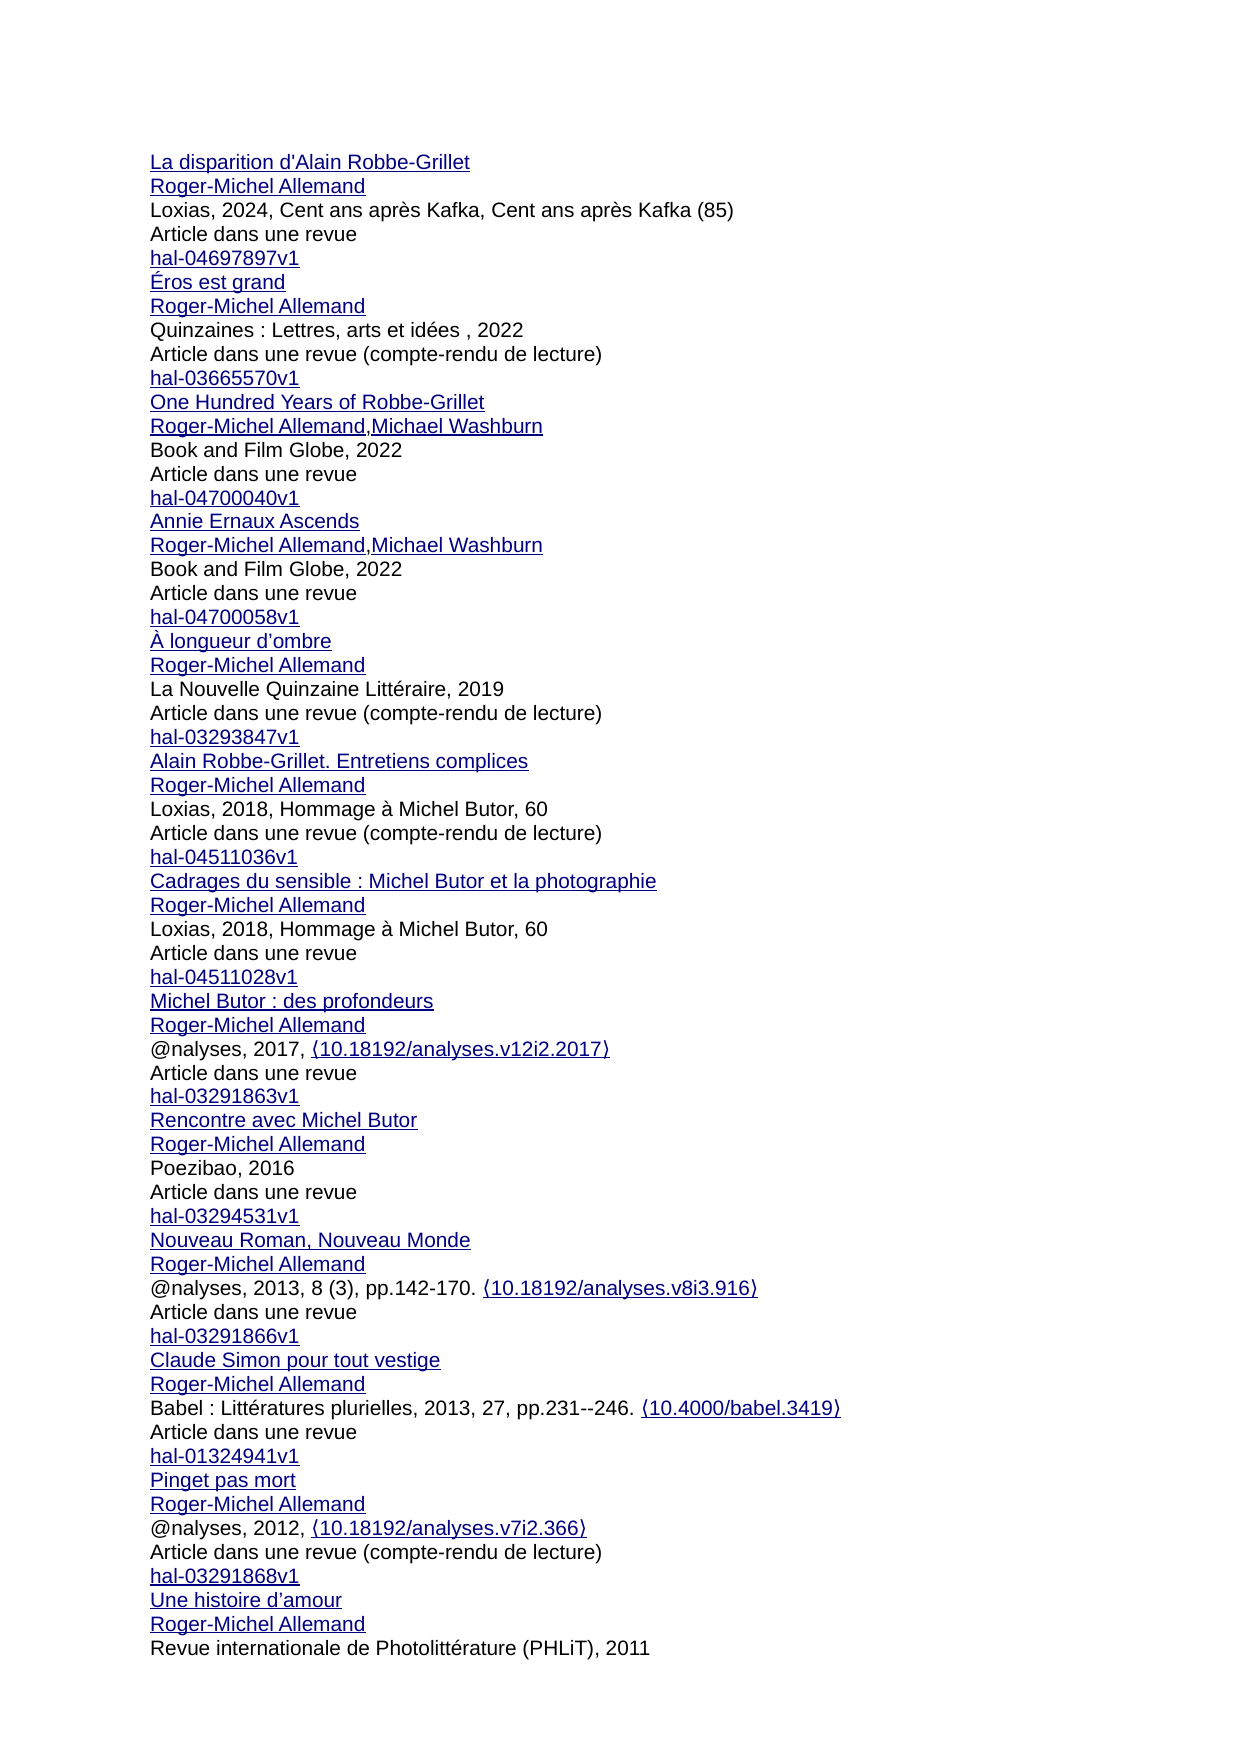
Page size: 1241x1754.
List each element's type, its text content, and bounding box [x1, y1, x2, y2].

table_cell Annie Ernaux Ascends Roger-Michel Allemand,Michael Washburn Book and Film Globe, 2022 Article dans une revue hal-04700058v1 [150, 509, 1090, 629]
table_cell Claude Simon pour tout vestige Roger-Michel Allemand Babel : Littératures plurielles, 2013, 27, pp.231--246. ⟨10.4000/babel.3419⟩ Article dans une revue hal-01324941v1 [150, 1348, 1090, 1468]
table_cell La disparition d'Alain Robbe-Grillet Roger-Michel Allemand Loxias, 2024, Cent ans après Kafka, Cent ans après Kafka (85) Article dans une revue hal-04697897v1 [150, 150, 1090, 270]
table_cell One Hundred Years of Robbe-Grillet Roger-Michel Allemand,Michael Washburn Book and Film Globe, 2022 Article dans une revue hal-04700040v1 [150, 390, 1090, 509]
table_cell Éros est grand Roger-Michel Allemand Quinzaines : Lettres, arts et idées , 2022 Article dans une revue (compte-rendu de lecture) hal-03665570v1 [150, 270, 1090, 389]
table_cell Rencontre avec Michel Butor Roger-Michel Allemand Poezibao, 2016 Article dans une revue hal-03294531v1 [150, 1108, 1090, 1228]
table_cell Michel Butor : des profondeurs Roger-Michel Allemand @nalyses, 2017, ⟨10.18192/analyses.v12i2.2017⟩ Article dans une revue hal-03291863v1 [150, 989, 1090, 1108]
table_cell À longueur d’ombre Roger-Michel Allemand La Nouvelle Quinzaine Littéraire, 2019 Article dans une revue (compte-rendu de lecture) hal-03293847v1 [150, 629, 1090, 749]
table_cell Alain Robbe-Grillet. Entretiens complices Roger-Michel Allemand Loxias, 2018, Hommage à Michel Butor, 60 Article dans une revue (compte-rendu de lecture) hal-04511036v1 [150, 749, 1090, 869]
table_cell Pinget pas mort Roger-Michel Allemand @nalyses, 2012, ⟨10.18192/analyses.v7i2.366⟩ Article dans une revue (compte-rendu de lecture) hal-03291868v1 [150, 1468, 1090, 1587]
table_cell Cadrages du sensible : Michel Butor et la photographie Roger-Michel Allemand Loxias, 2018, Hommage à Michel Butor, 60 Article dans une revue hal-04511028v1 [150, 869, 1090, 988]
table_cell Nouveau Roman, Nouveau Monde Roger-Michel Allemand @nalyses, 2013, 8 (3), pp.142-170. ⟨10.18192/analyses.v8i3.916⟩ Article dans une revue hal-03291866v1 [150, 1228, 1090, 1348]
table_cell Une histoire d’amour Roger-Michel Allemand Revue internationale de Photolittérature (PHLiT), 2011 [150, 1588, 1090, 1659]
